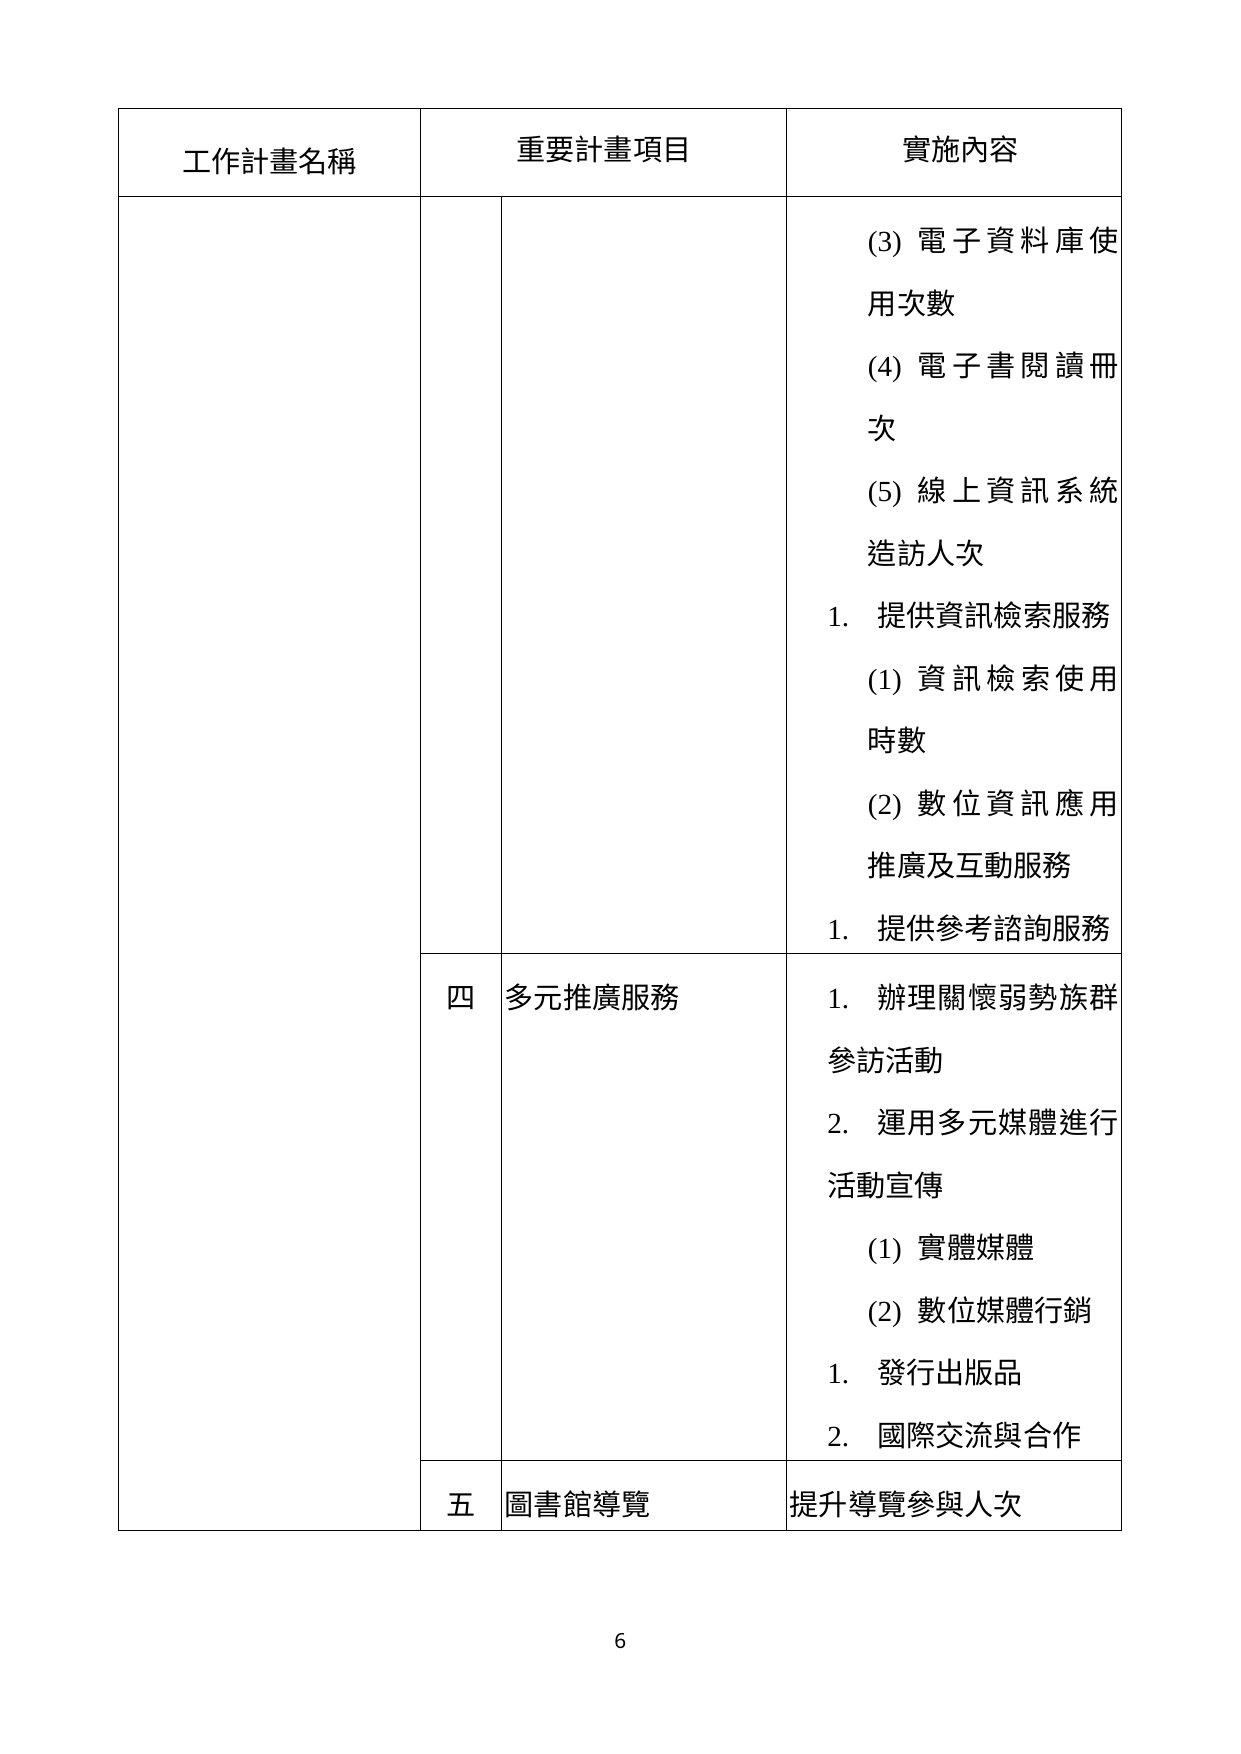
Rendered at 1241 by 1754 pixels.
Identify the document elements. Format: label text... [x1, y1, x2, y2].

table_cell 提升導覽參與人次 [787, 1461, 1121, 1530]
table_cell 四 [421, 954, 501, 1460]
table_cell [502, 197, 786, 953]
table_cell 提升數位服務 數位借閱證人次 數位閱讀培育服務 電子資料庫使用次數 電子書閱讀冊次 線上資訊系統造訪人次 提供資訊檢索服務 資訊檢索使用時數 數位資訊應用推廣及互動服務 提供參考諮詢服務 [787, 197, 1121, 953]
table_header 重要計畫項目 [421, 109, 786, 196]
table_header 工作計畫名稱 [119, 109, 420, 196]
table_cell 五 [421, 1461, 501, 1530]
table_header 實施內容 [787, 109, 1121, 196]
table_cell [421, 197, 501, 953]
table_cell 辦理關懷弱勢族群參訪活動 運用多元媒體進行活動宣傳 實體媒體 數位媒體行銷 發行出版品 國際交流與合作 [787, 954, 1121, 1460]
table_cell 圖書館導覽 [502, 1461, 786, 1530]
table_cell 多元推廣服務 [502, 954, 786, 1460]
table_cell [119, 197, 420, 1530]
